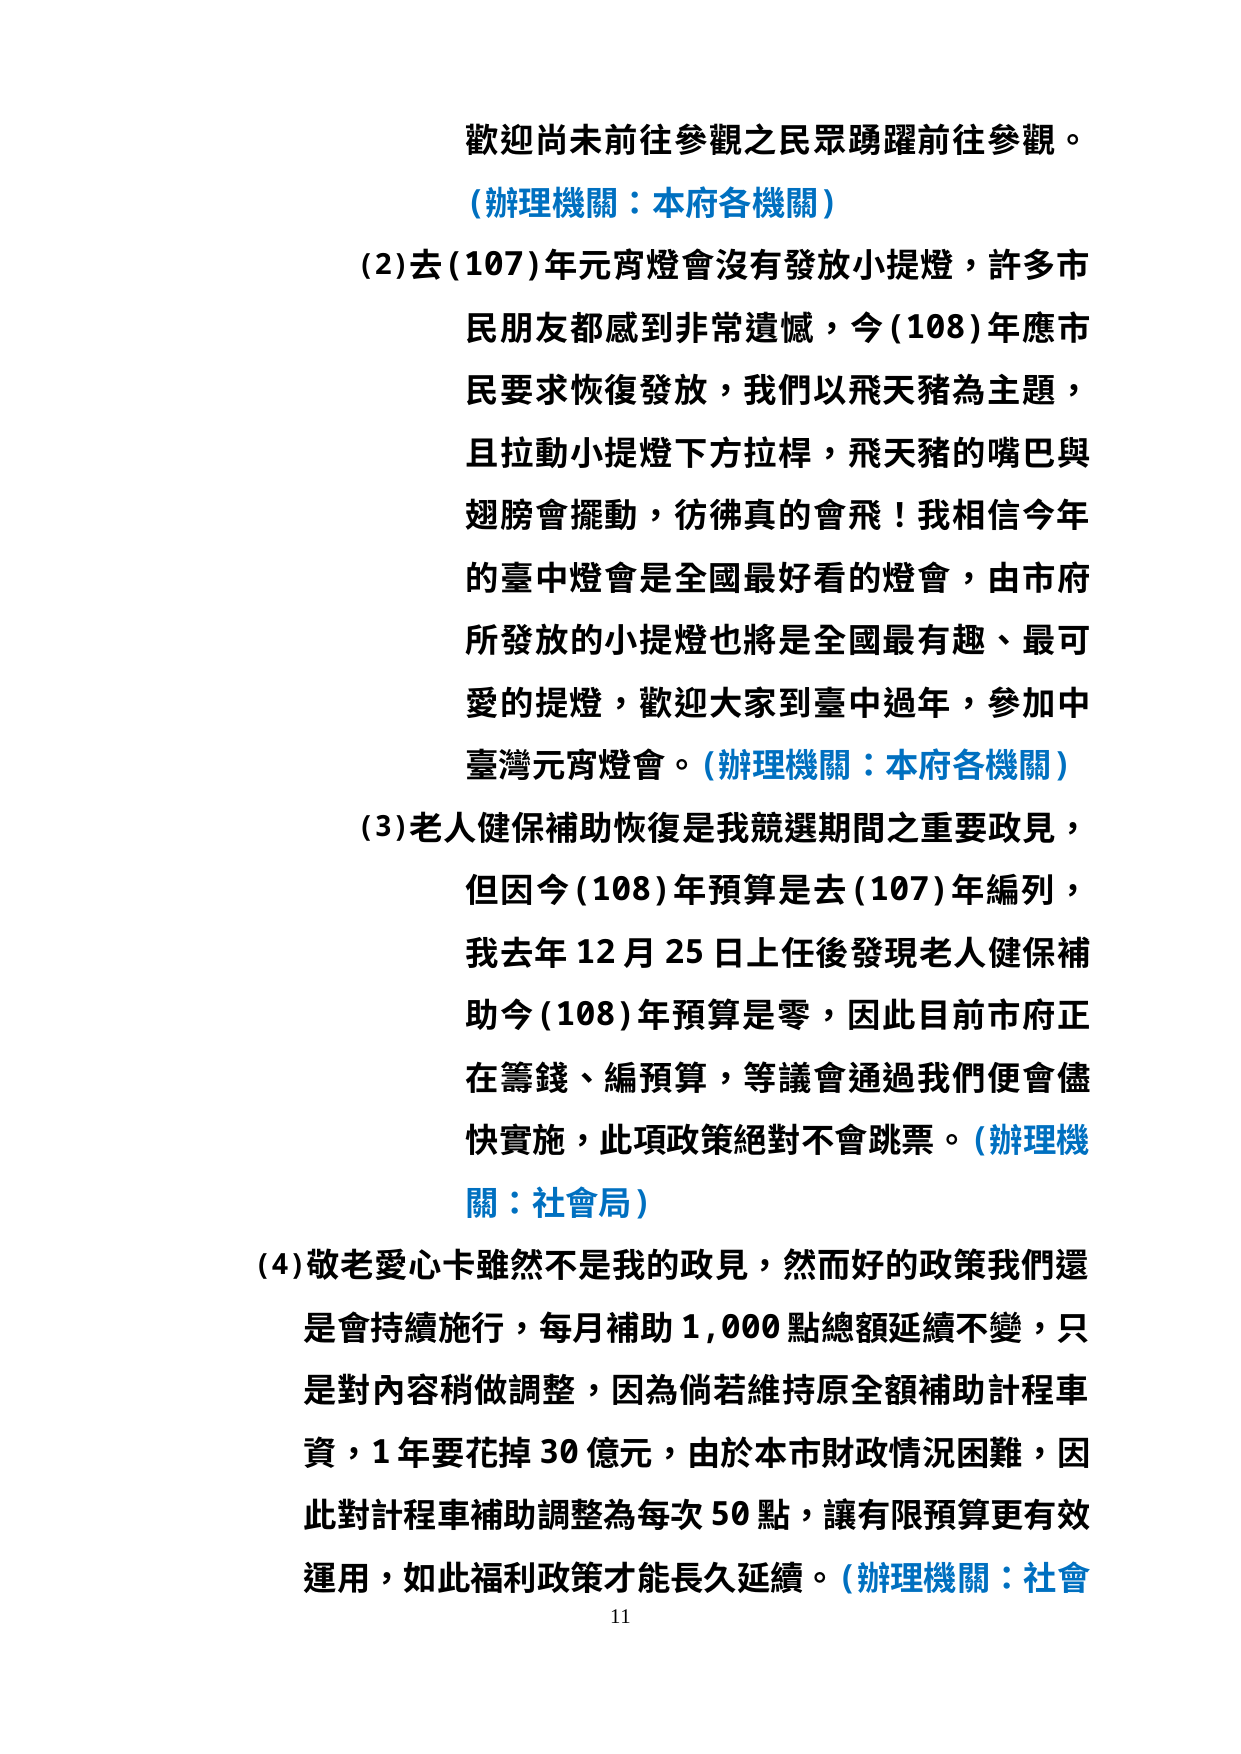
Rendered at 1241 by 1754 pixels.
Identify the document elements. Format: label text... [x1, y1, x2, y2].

list 臺中市民參觀花博免費之政策，於今(108)年元旦就已實施，花博展期僅到4月24日止，歡迎尚未前往參觀之民眾踴躍前往參觀。(辦理機關：本府各機關) [357, 96, 1090, 221]
list 老人健保補助恢復是我競選期間之重要政見，但因今(108)年預算是去(107)年編列，我去年12月25日上任後發現老人健保補助今(108)年預算是零，因此目前市府正在籌錢、編預算，等議會通過我們便會儘快實施，此項政策絕對不會跳票。(辦理機關：社會局) [357, 784, 1090, 1221]
list 敬老愛心卡雖然不是我的政見，然而好的政策我們還是會持續施行，每月補助1,000點總額延續不變，只是對內容稍做調整，因為倘若維持原全額補助計程車資，1年要花掉30億元，由於本市財政情況困難，因此對計程車補助調整為每次50點，讓有限預算更有效運用，如此福利政策才能長久延續。(辦理機關：社會局) [253, 1221, 1090, 1596]
list 去(107)年元宵燈會沒有發放小提燈，許多市民朋友都感到非常遺憾，今(108)年應市民要求恢復發放，我們以飛天豬為主題，且拉動小提燈下方拉桿，飛天豬的嘴巴與翅膀會擺動，彷彿真的會飛！我相信今年的臺中燈會是全國最好看的燈會，由市府所發放的小提燈也將是全國最有趣、最可愛的提燈，歡迎大家到臺中過年，參加中臺灣元宵燈會。(辦理機關：本府各機關) [357, 221, 1090, 784]
